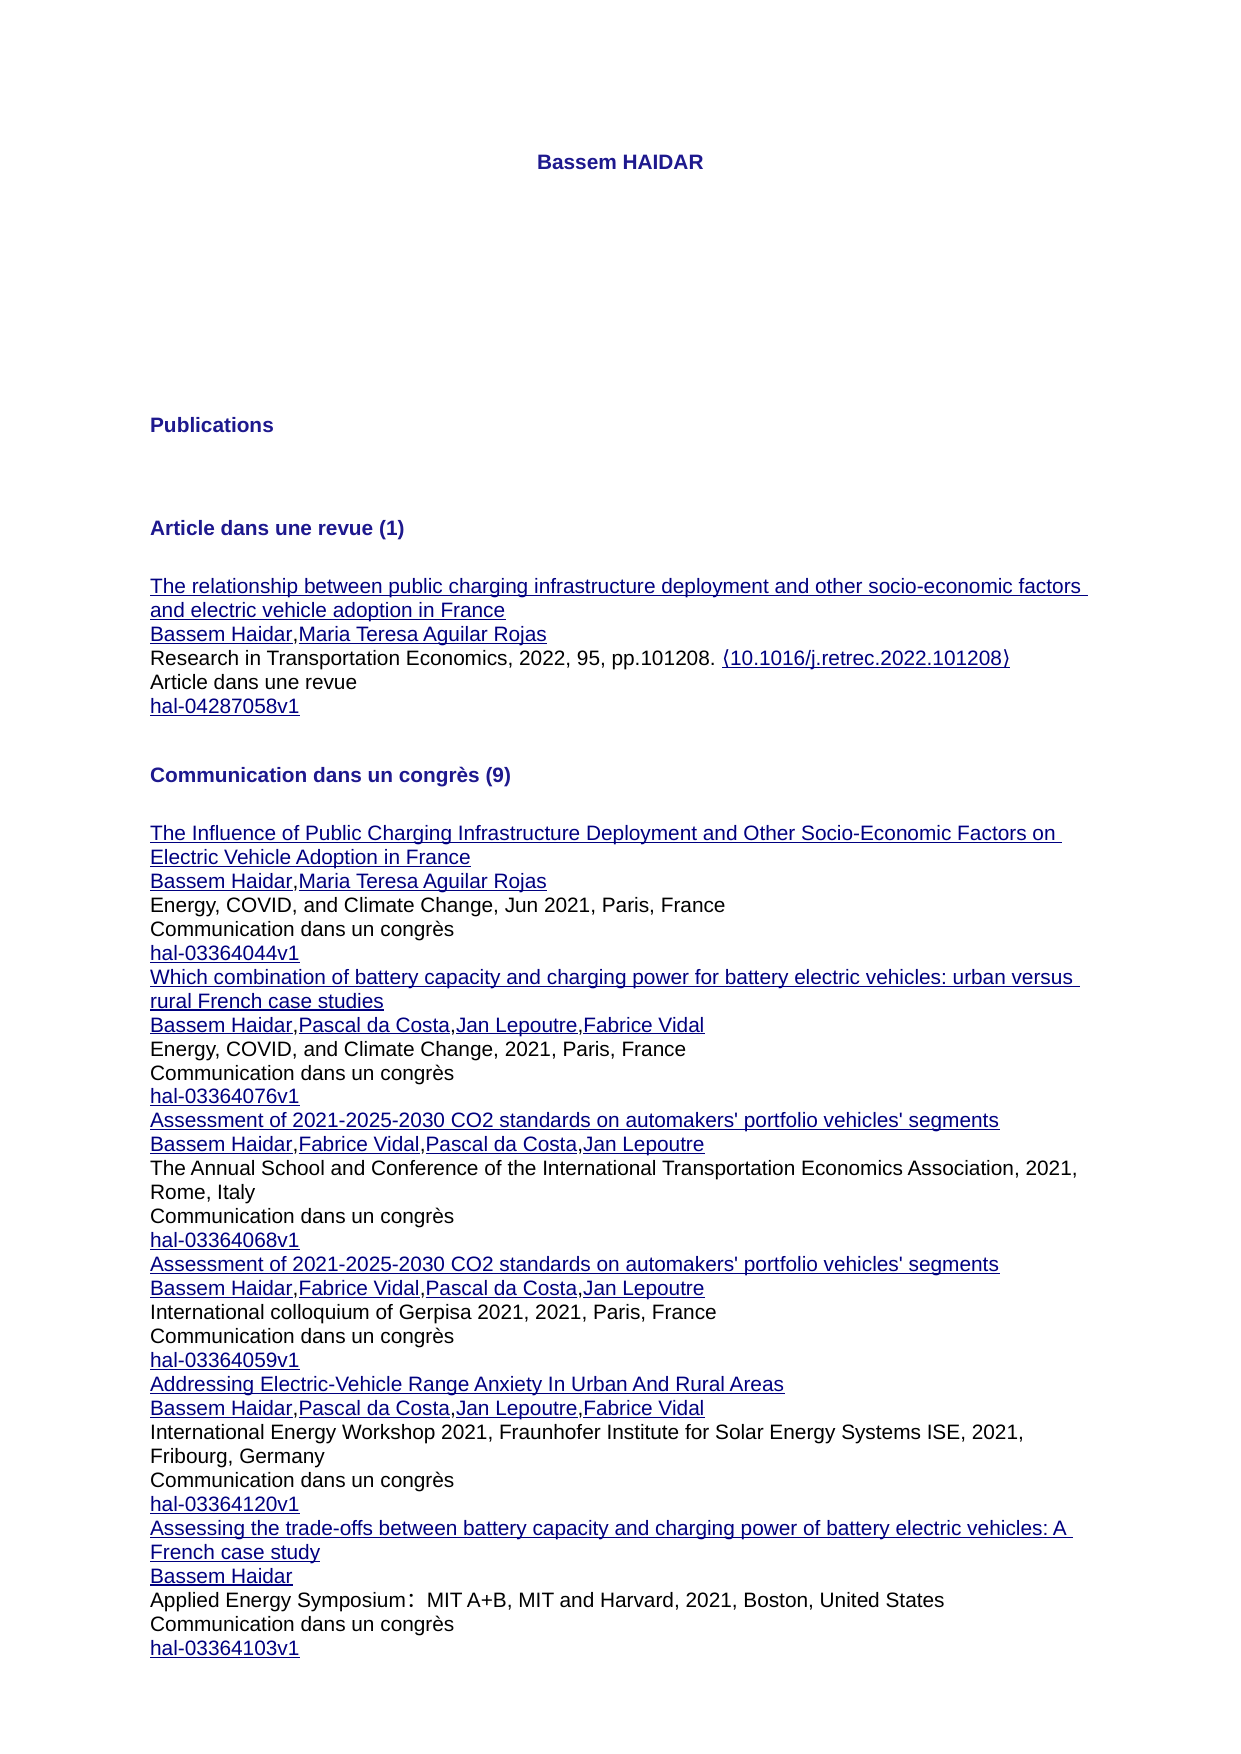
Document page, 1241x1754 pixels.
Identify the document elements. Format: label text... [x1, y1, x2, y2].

table_cell Assessment of 2021-2025-2030 CO2 standards on automakers' portfolio vehicles' segments Bassem Haidar,Fabrice Vidal,Pascal da Costa,Jan Lepoutre International colloquium of Gerpisa 2021, 2021, Paris, France Communication dans un congrès hal-03364059v1 [150, 1252, 1090, 1372]
subtitle Communication dans un congrès (9) [150, 762, 1090, 786]
table_cell Addressing Electric-Vehicle Range Anxiety In Urban And Rural Areas Bassem Haidar,Pascal da Costa,Jan Lepoutre,Fabrice Vidal International Energy Workshop 2021, Fraunhofer Institute for Solar Energy Systems ISE, 2021, Fribourg, Germany Communication dans un congrès hal-03364120v1 [150, 1372, 1090, 1516]
subtitle Bassem HAIDAR [150, 150, 1090, 174]
table_cell Assessment of 2021-2025-2030 CO2 standards on automakers' portfolio vehicles' segments Bassem Haidar,Fabrice Vidal,Pascal da Costa,Jan Lepoutre The Annual School and Conference of the International Transportation Economics Association, 2021, Rome, Italy Communication dans un congrès hal-03364068v1 [150, 1108, 1090, 1252]
table_cell Which combination of battery capacity and charging power for battery electric vehicles: urban versus rural French case studies Bassem Haidar,Pascal da Costa,Jan Lepoutre,Fabrice Vidal Energy, COVID, and Climate Change, 2021, Paris, France Communication dans un congrès hal-03364076v1 [150, 965, 1090, 1108]
table_header The Influence of Public Charging Infrastructure Deployment and Other Socio-Economic Factors on Electric Vehicle Adoption in France Bassem Haidar,Maria Teresa Aguilar Rojas Energy, COVID, and Climate Change, Jun 2021, Paris, France Communication dans un congrès hal-03364044v1 [150, 821, 1090, 964]
subtitle Article dans une revue (1) [150, 516, 1090, 539]
table_cell Assessing the trade-offs between battery capacity and charging power of battery electric vehicles: A French case study Bassem Haidar Applied Energy Symposium：MIT A+B, MIT and Harvard, 2021, Boston, United States Communication dans un congrès hal-03364103v1 [150, 1516, 1090, 1660]
subtitle Publications [150, 412, 1090, 436]
table_header The relationship between public charging infrastructure deployment and other socio-economic factors and electric vehicle adoption in France Bassem Haidar,Maria Teresa Aguilar Rojas Research in Transportation Economics, 2022, 95, pp.101208. ⟨10.1016/j.retrec.2022.101208⟩ Article dans une revue hal-04287058v1 [150, 574, 1090, 718]
